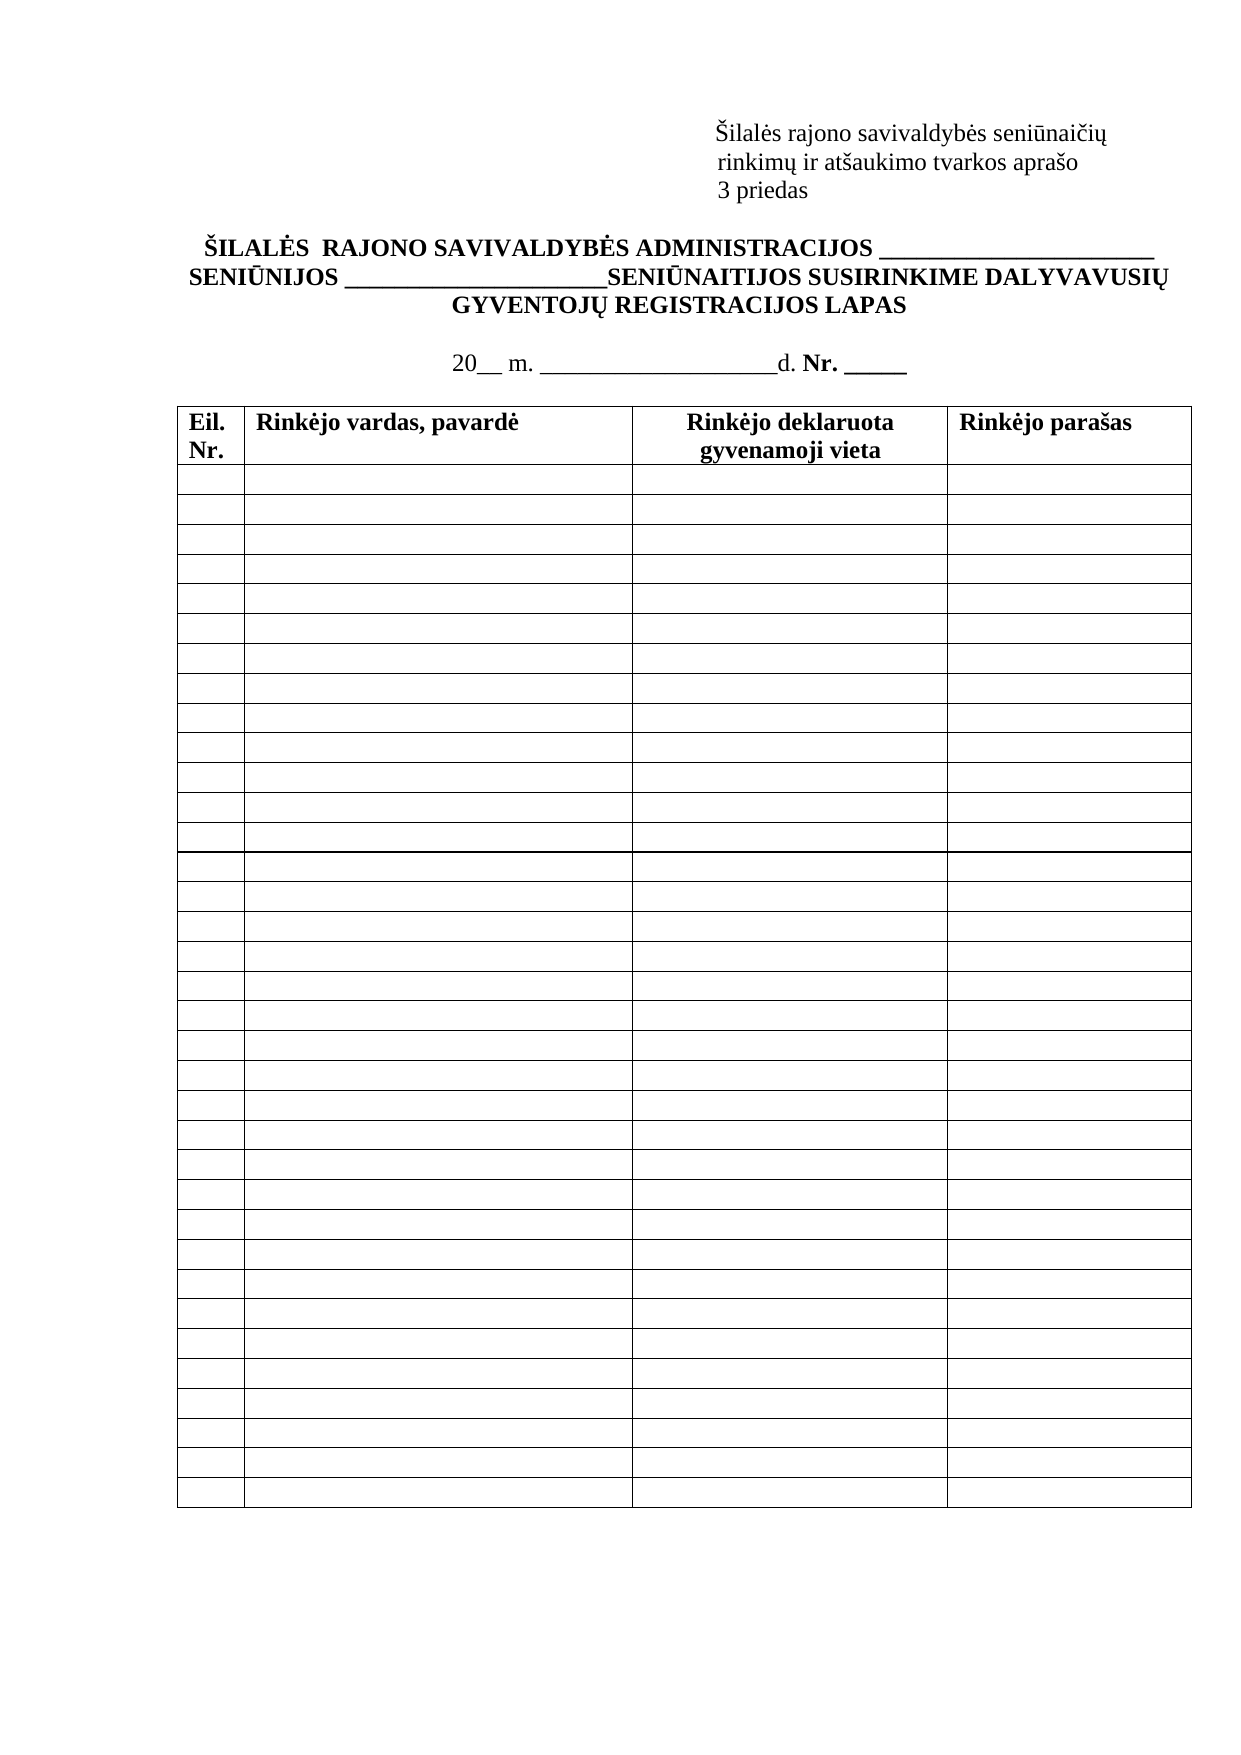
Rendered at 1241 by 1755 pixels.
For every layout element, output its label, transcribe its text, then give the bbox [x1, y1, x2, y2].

table_cell [178, 882, 244, 911]
table_cell [948, 1150, 1191, 1179]
table_cell [948, 1121, 1191, 1149]
table_cell [948, 1389, 1191, 1417]
table_cell [948, 1240, 1191, 1268]
table_cell [245, 1299, 632, 1328]
table_cell [633, 1270, 947, 1298]
table_cell [948, 763, 1191, 792]
table_cell [245, 942, 632, 971]
table_cell [948, 972, 1191, 1000]
table_cell [178, 1478, 244, 1507]
table_cell [178, 465, 244, 494]
table_cell [633, 1240, 947, 1268]
table_cell [178, 1091, 244, 1119]
table_cell [178, 1448, 244, 1477]
table_cell [245, 1091, 632, 1119]
table_cell [245, 1121, 632, 1149]
table_header Rinkėjo vardas, pavardė [245, 407, 632, 464]
text ŠILALĖS RAJONO SAVIVALDYBĖS ADMINISTRACIJOS ______________________ SENIŪNIJOS _____________________SENIŪNAITIJOS SUSIRINKIME DALYVAVUSIŲ GYVENTOJŲ REGISTRACIJOS LAPAS [177, 233, 1181, 319]
table_cell [948, 525, 1191, 553]
table_cell [245, 853, 632, 881]
text 20__ m. ___________________d. Nr. _____ [177, 348, 1181, 377]
table_cell [633, 704, 947, 732]
table_cell [948, 733, 1191, 762]
table_cell [178, 1180, 244, 1209]
table_cell [948, 793, 1191, 822]
table_cell [178, 1329, 244, 1358]
text Šilalės rajono savivaldybės seniūnaičių [177, 118, 1181, 147]
table_cell [178, 674, 244, 702]
table_cell [245, 674, 632, 702]
table_cell [948, 882, 1191, 911]
table_cell [633, 555, 947, 583]
table_cell [948, 1270, 1191, 1298]
table_cell [178, 525, 244, 553]
table_cell [245, 733, 632, 762]
table_cell [245, 1001, 632, 1030]
table_cell [245, 525, 632, 553]
table_cell [948, 823, 1191, 851]
table_cell [178, 853, 244, 881]
table_cell [633, 1329, 947, 1358]
table_cell [178, 1210, 244, 1239]
table_cell [948, 1031, 1191, 1060]
table_cell [633, 495, 947, 524]
table_cell [245, 495, 632, 524]
table_cell [178, 1240, 244, 1268]
text rinkimų ir atšaukimo tvarkos aprašo [582, 147, 1181, 176]
table_cell [948, 465, 1191, 494]
table_cell [633, 882, 947, 911]
table_cell [178, 1270, 244, 1298]
table_cell [948, 1419, 1191, 1447]
table_cell [245, 555, 632, 583]
table_cell [178, 614, 244, 643]
table_cell [178, 1419, 244, 1447]
table_cell [245, 465, 632, 494]
table_cell [245, 1478, 632, 1507]
table_cell [178, 1001, 244, 1030]
table_cell [245, 823, 632, 851]
table_header Rinkėjo parašas [948, 407, 1191, 464]
table_cell [245, 1180, 632, 1209]
table_cell [245, 882, 632, 911]
table_cell [245, 1150, 632, 1179]
table_cell [948, 912, 1191, 941]
table_cell [245, 1210, 632, 1239]
table_cell [948, 704, 1191, 732]
table_cell [178, 644, 244, 673]
table_cell [948, 644, 1191, 673]
table_cell [178, 1121, 244, 1149]
table_cell [633, 1121, 947, 1149]
table_cell [633, 823, 947, 851]
table_cell [633, 1180, 947, 1209]
table_cell [948, 1180, 1191, 1209]
table_cell [948, 1329, 1191, 1358]
table_cell [178, 1061, 244, 1090]
table_cell [245, 1031, 632, 1060]
table_cell [245, 1270, 632, 1298]
table_cell [245, 614, 632, 643]
table_cell [633, 763, 947, 792]
table_cell [178, 793, 244, 822]
table_cell [633, 733, 947, 762]
table_cell [245, 1240, 632, 1268]
table_cell [178, 495, 244, 524]
table_cell [948, 1091, 1191, 1119]
table_cell [948, 942, 1191, 971]
table_cell [245, 1419, 632, 1447]
table_cell [245, 1389, 632, 1417]
table_cell [633, 644, 947, 673]
table_cell [633, 853, 947, 881]
table_cell [633, 793, 947, 822]
table_cell [948, 614, 1191, 643]
table_cell [245, 793, 632, 822]
table_cell [245, 1061, 632, 1090]
table_cell [178, 584, 244, 613]
table_cell [948, 1061, 1191, 1090]
table_cell [178, 733, 244, 762]
table_cell [178, 823, 244, 851]
table_cell [178, 942, 244, 971]
table_cell [245, 644, 632, 673]
table_cell [948, 495, 1191, 524]
table_cell [948, 853, 1191, 881]
table_cell [948, 1001, 1191, 1030]
table_cell [633, 1061, 947, 1090]
table_cell [245, 584, 632, 613]
table_cell [245, 972, 632, 1000]
table_cell [948, 1210, 1191, 1239]
table_cell [245, 704, 632, 732]
table_cell [633, 1031, 947, 1060]
table_cell [633, 465, 947, 494]
table_cell [245, 1359, 632, 1388]
table_cell [633, 614, 947, 643]
table_cell [178, 1359, 244, 1388]
table_cell [178, 1031, 244, 1060]
table_cell [245, 1448, 632, 1477]
table_cell [178, 1299, 244, 1328]
table_cell [633, 1448, 947, 1477]
table_cell [633, 674, 947, 702]
table_cell [948, 584, 1191, 613]
table_cell [633, 1091, 947, 1119]
table_cell [633, 1478, 947, 1507]
table_cell [633, 1150, 947, 1179]
table_cell [633, 972, 947, 1000]
table_cell [948, 1359, 1191, 1388]
table_cell [178, 972, 244, 1000]
text 3 priedas [582, 176, 1181, 204]
table_cell [633, 942, 947, 971]
table_cell [245, 912, 632, 941]
table_header Eil. Nr. [178, 407, 244, 464]
table_cell [633, 1359, 947, 1388]
table_cell [633, 1419, 947, 1447]
table_cell [633, 912, 947, 941]
table_cell [178, 704, 244, 732]
table_cell [178, 555, 244, 583]
table_cell [948, 1448, 1191, 1477]
table_cell [633, 1299, 947, 1328]
table_cell [633, 1210, 947, 1239]
table_cell [178, 912, 244, 941]
table_cell [178, 1389, 244, 1417]
table_cell [633, 1389, 947, 1417]
table_cell [948, 1299, 1191, 1328]
table_cell [633, 584, 947, 613]
table_cell [633, 1001, 947, 1030]
table_header Rinkėjo deklaruota gyvenamoji vieta [633, 407, 947, 464]
table_cell [948, 1478, 1191, 1507]
table_cell [948, 674, 1191, 702]
table_cell [245, 763, 632, 792]
table_cell [178, 763, 244, 792]
table_cell [245, 1329, 632, 1358]
table_cell [633, 525, 947, 553]
table_cell [948, 555, 1191, 583]
table_cell [178, 1150, 244, 1179]
